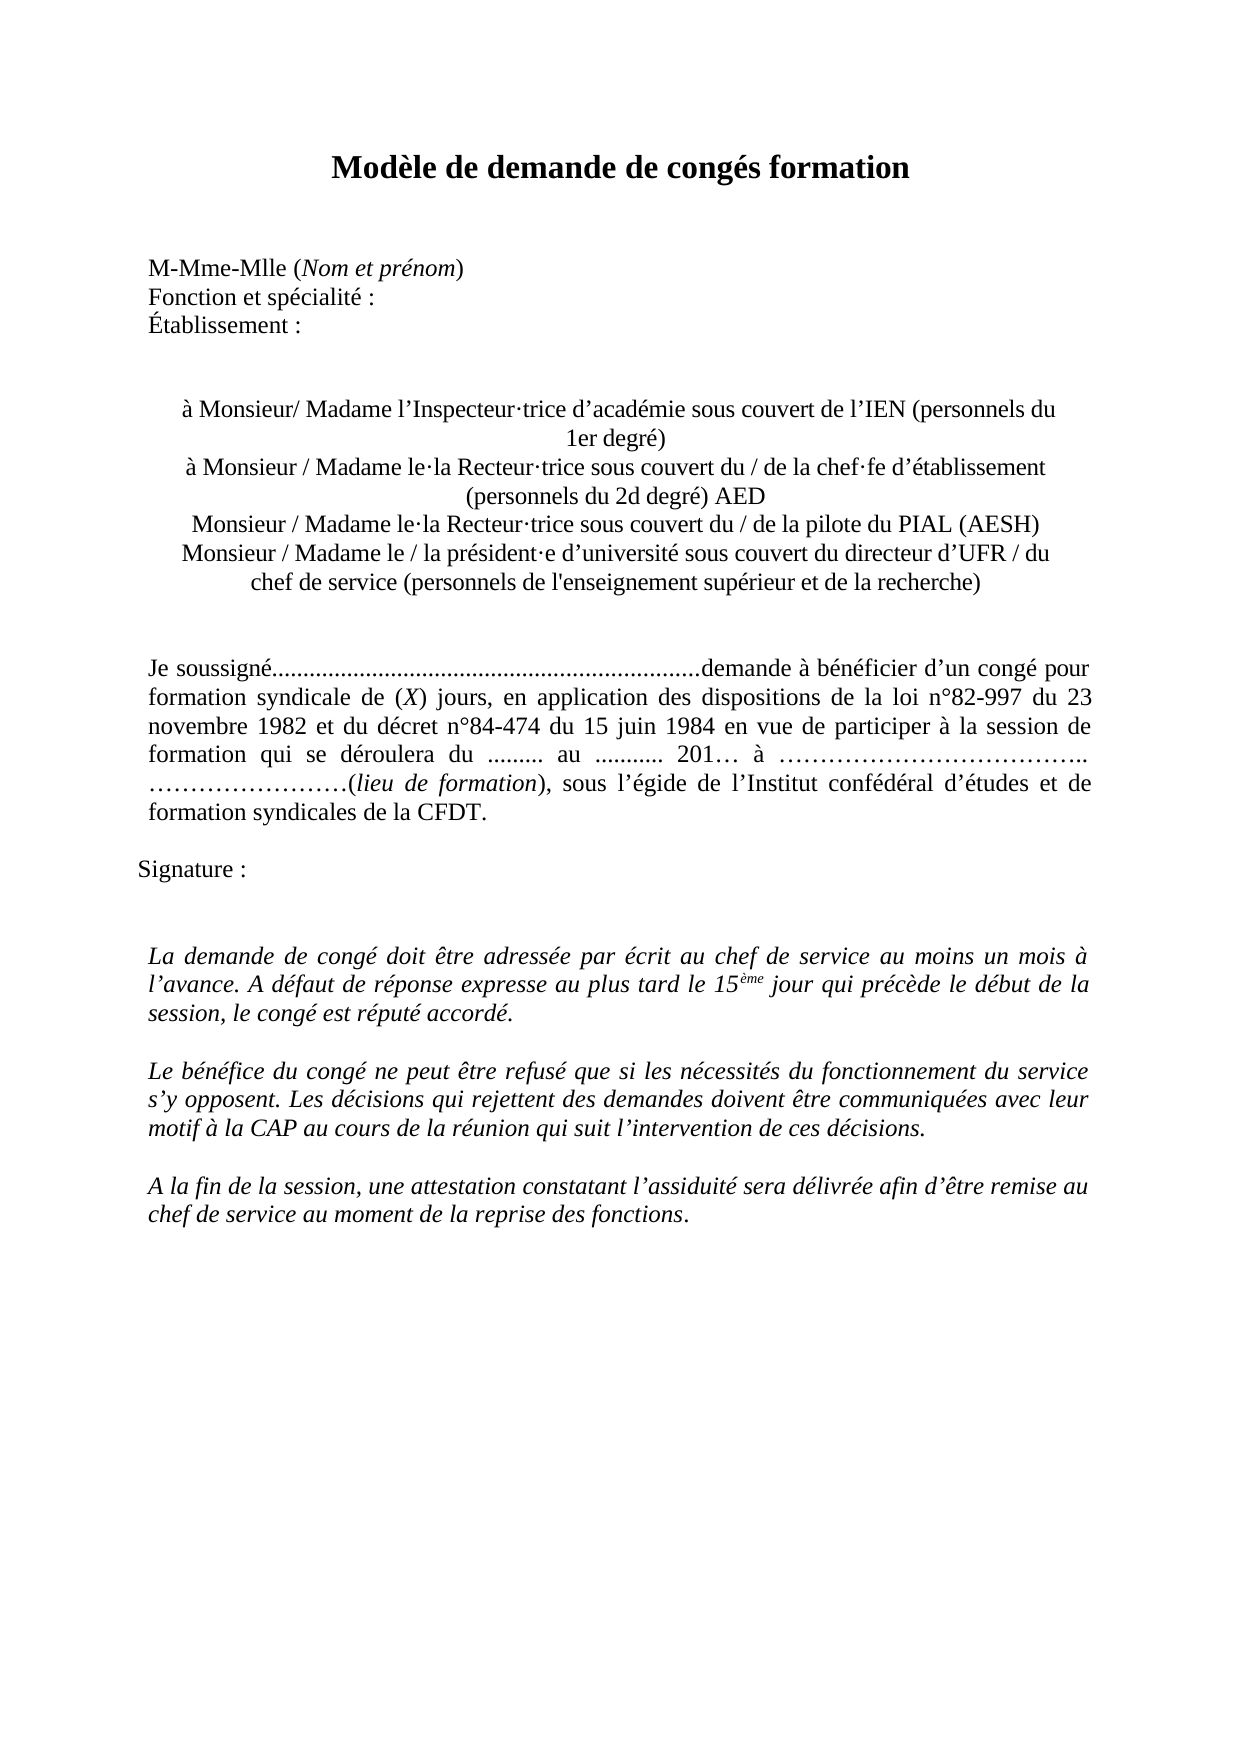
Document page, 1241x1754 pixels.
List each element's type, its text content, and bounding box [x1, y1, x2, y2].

text formation syndicale de (X) jours, en application des dispositions de la loi n°82-997 du 23 novembre 1982 et du décret n°84-474 du 15 juin 1984 en vue de participer à la session de formation qui se déroulera du ......... au ........... 201… à ……………………………….. [148, 682, 1093, 768]
text Signature : [137, 854, 1105, 883]
text 1er degré) [137, 423, 1093, 452]
text Établissement : [148, 311, 1105, 339]
text Monsieur / Madame le·la Recteur·trice sous couvert du / de la pilote du PIAL (AESH) [137, 509, 1093, 538]
text à Monsieur / Madame le·la Recteur·trice sous couvert du / de la chef·fe d’établissement [137, 452, 1093, 481]
text La demande de congé doit être adressée par écrit au chef de service au moins un mois à l’avance. A défaut de réponse expresse au plus tard le 15ème jour qui précède le début de la session, le congé est réputé accordé. [148, 941, 1090, 1027]
text (personnels du 2d degré) AED [137, 481, 1093, 509]
text A la fin de la session, une attestation constatant l’assiduité sera délivrée afin d’être remise au chef de service au moment de la reprise des fonctions. [148, 1171, 1089, 1228]
text M-Mme-Mlle (Nom et prénom) Fonction et spécialité : [148, 253, 547, 311]
text Je soussigné demande à bénéficier d’un congé pour [148, 653, 1105, 682]
title Modèle de demande de congés formation [137, 148, 1103, 186]
text à Monsieur/ Madame l’Inspecteur·trice d’académie sous couvert de l’IEN (personnels du [137, 394, 1093, 423]
text Monsieur / Madame le / la président·e d’université sous couvert du directeur d’UFR / du [137, 538, 1093, 567]
text Le bénéfice du congé ne peut être refusé que si les nécessités du fonctionnement du service s’y opposent. Les décisions qui rejettent des demandes doivent être communiquées avec leur motif à la CAP au cours de la réunion qui suit l’intervention de ces décisions. [148, 1056, 1090, 1142]
text chef de service (personnels de l'enseignement supérieur et de la recherche) [137, 567, 1093, 596]
text ……………………(lieu de formation), sous l’égide de l’Institut confédéral d’études et de formation syndicales de la CFDT. [148, 768, 1092, 826]
